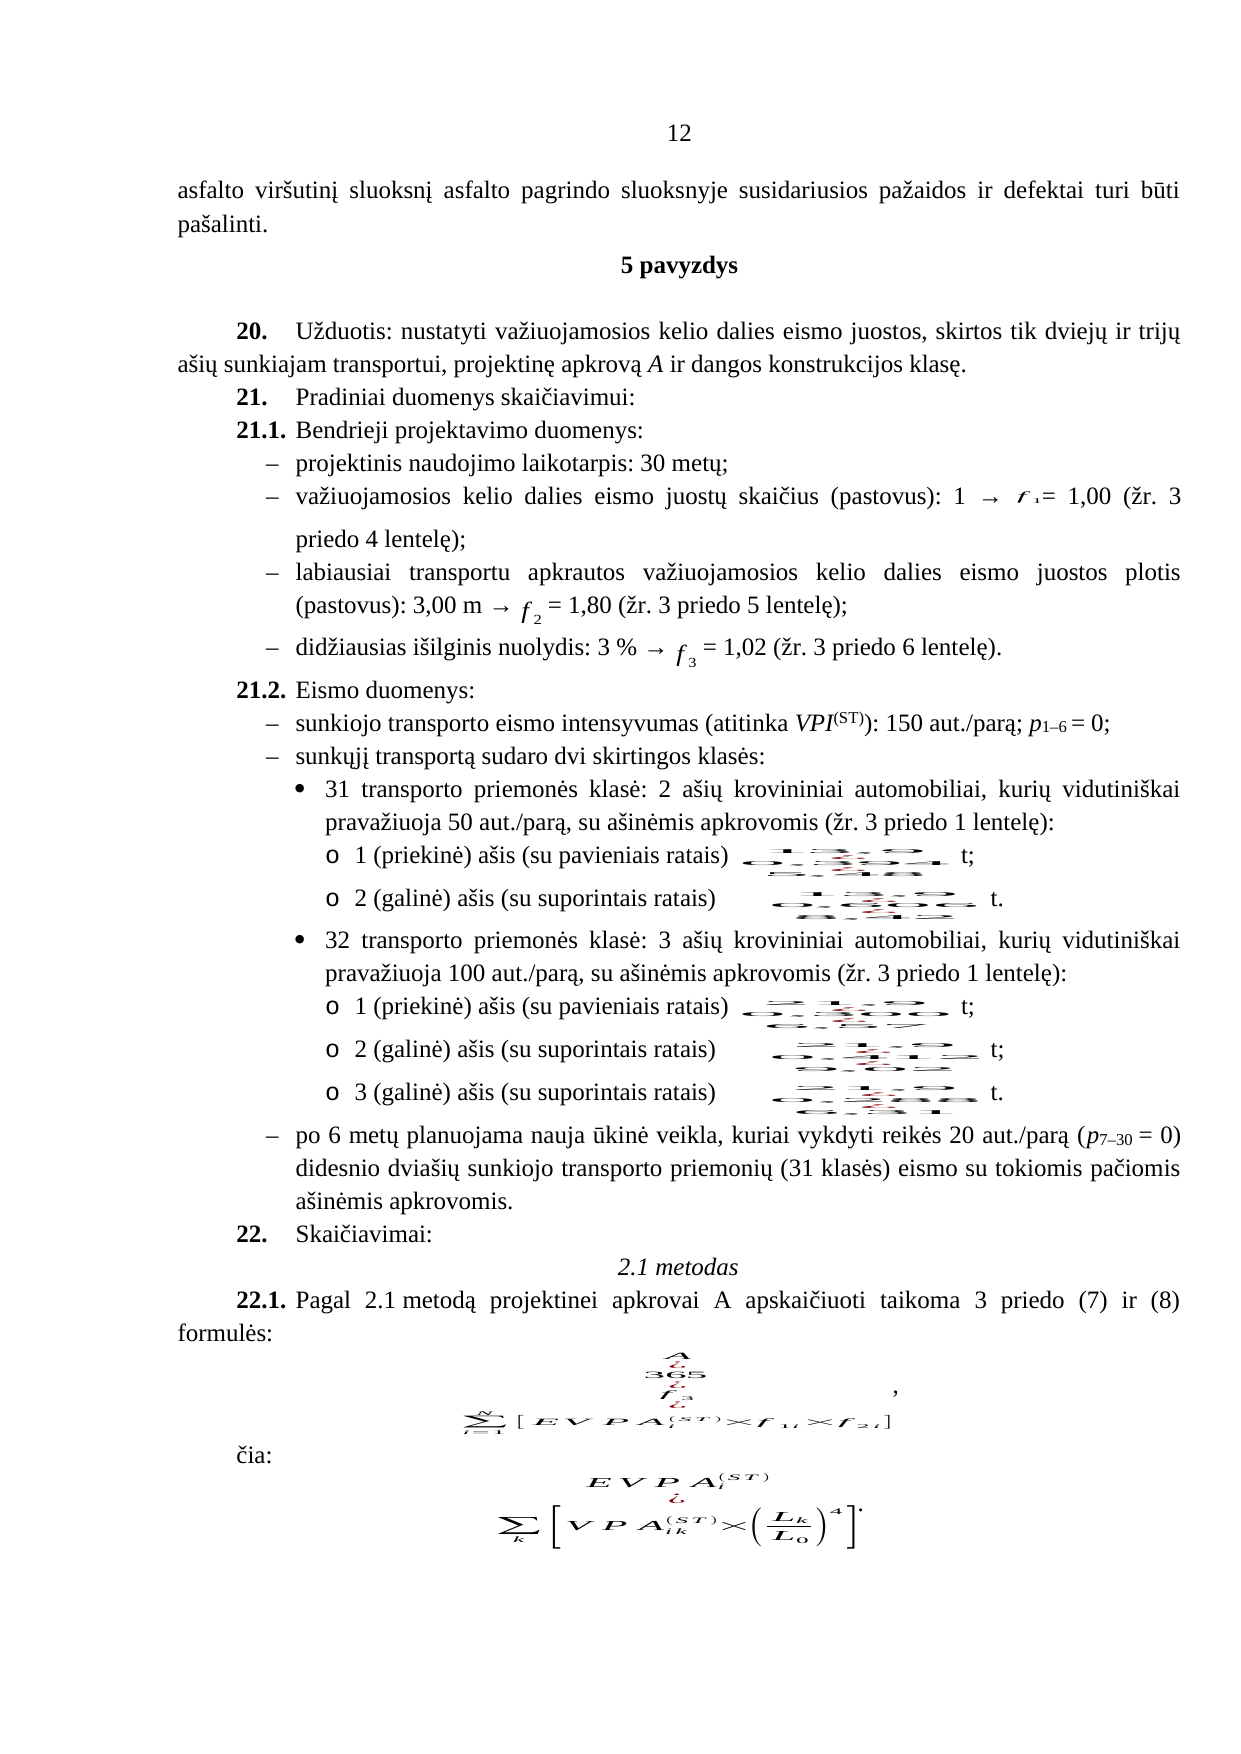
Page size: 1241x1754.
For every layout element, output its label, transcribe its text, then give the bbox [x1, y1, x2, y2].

text – labiausiai transportu apkrautos važiuojamosios kelio dalies eismo juostos plotis (pastovus): 3,00 m → = 1,80 (žr. 3 priedo 5 lentelę); [266, 557, 1181, 628]
text čia: [177, 1440, 1181, 1468]
text – didžiausias išilginis nuolydis: 3 % → = 1,02 (žr. 3 priedo 6 lentelę). [266, 632, 1181, 670]
text . [177, 1473, 1181, 1549]
text 22.1. Pagal 2.1 metodą projektinei apkrovai A apskaičiuoti taikoma 3 priedo (7) ir (8) formulės: [177, 1285, 1181, 1347]
text 20. Užduotis: nustatyti važiuojamosios kelio dalies eismo juostos, skirtos tik dviejų ir trijų ašių sunkiajam transportui, projektinę apkrovą A ir dangos konstrukcijos klasę. [177, 316, 1181, 378]
text o 2 (galinė) ašis (su suporintais ratais) t; [325, 1034, 1181, 1072]
text 21.2. Eismo duomenys: [177, 675, 1181, 703]
text – po 6 metų planuojama nauja ūkinė veikla, kuriai vykdyti reikės 20 aut./parą (p7–30 = 0) didesnio dviašių sunkiojo transporto priemonių (31 klasės) eismo su tokiomis pačiomis ašinėmis apkrovomis. [266, 1120, 1181, 1215]
text 5 pavyzdys [177, 250, 1181, 279]
text 2.1 metodas [177, 1252, 1181, 1281]
text o 2 (galinė) ašis (su suporintais ratais) t. [325, 883, 1181, 921]
text o 3 (galinė) ašis (su suporintais ratais) t. [325, 1077, 1181, 1115]
text 21.1. Bendrieji projektavimo duomenys: [177, 415, 1181, 444]
text – sunkiojo transporto eismo intensyvumas (atitinka VPI(ST)): 150 aut./parą; p1–6 = 0; [266, 708, 1181, 736]
text  31 transporto priemonės klasė: 2 ašių krovininiai automobiliai, kurių vidutiniškai pravažiuoja 50 aut./parą, su ašinėmis apkrovomis (žr. 3 priedo 1 lentelę): [295, 774, 1181, 836]
text – projektinis naudojimo laikotarpis: 30 metų; [266, 448, 1181, 477]
text asfalto viršutinį sluoksnį asfalto pagrindo sluoksnyje susidariusios pažaidos ir defektai turi būti pašalinti. [177, 176, 1181, 237]
text  32 transporto priemonės klasė: 3 ašių krovininiai automobiliai, kurių vidutiniškai pravažiuoja 100 aut./parą, su ašinėmis apkrovomis (žr. 3 priedo 1 lentelę): [295, 925, 1181, 987]
text 22. Skaičiavimai: [177, 1219, 1181, 1248]
text – važiuojamosios kelio dalies eismo juostų skaičius (pastovus): 1 → = 1,00 (žr. 3 priedo 4 lentelę); [266, 481, 1181, 552]
text – sunkųjį transportą sudaro dvi skirtingos klasės: [266, 741, 1181, 769]
text , [177, 1351, 1181, 1435]
text o 1 (priekinė) ašis (su pavieniais ratais) t; [325, 991, 1181, 1030]
text o 1 (priekinė) ašis (su pavieniais ratais) t; [325, 840, 1181, 878]
text 21. Pradiniai duomenys skaičiavimui: [177, 382, 1181, 411]
